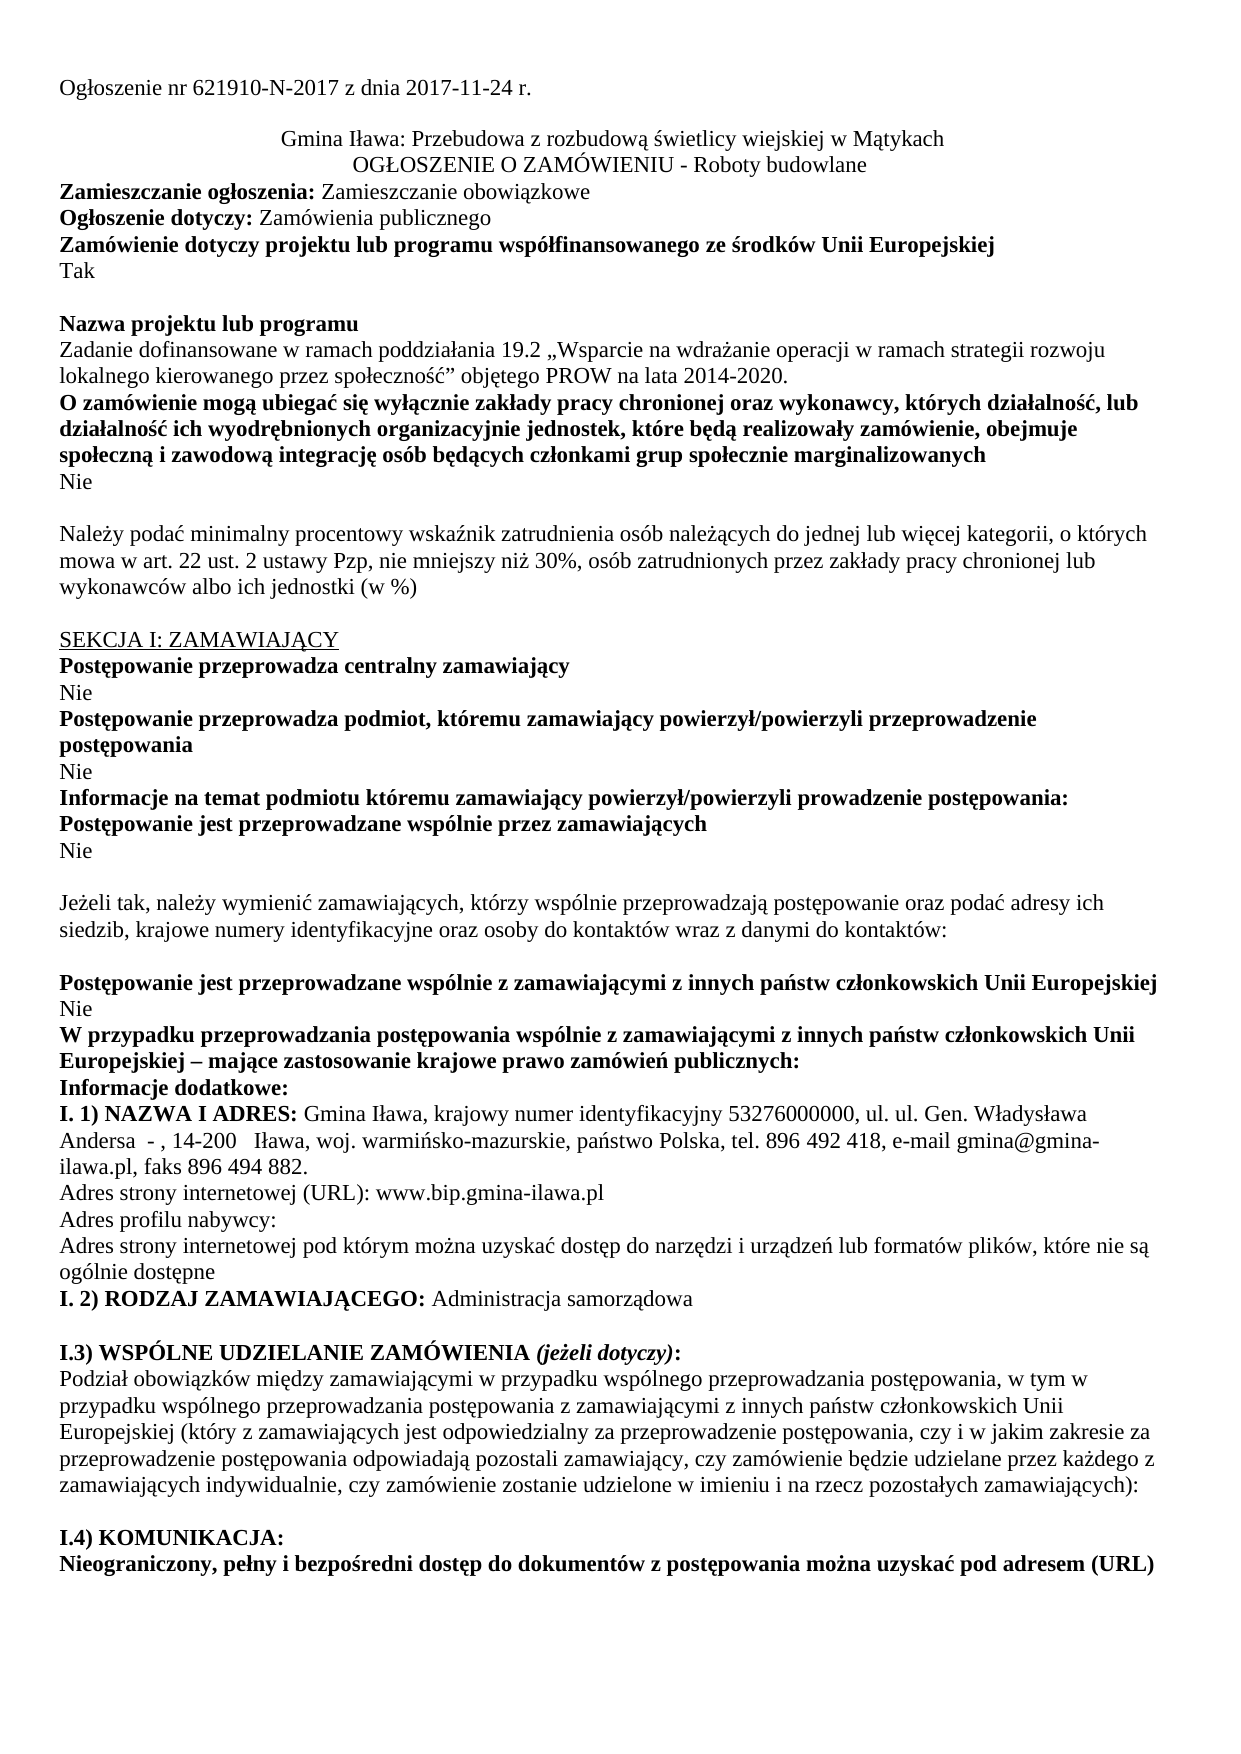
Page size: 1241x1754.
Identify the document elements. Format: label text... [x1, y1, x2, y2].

text Ogłoszenie dotyczy: Zamówienia publicznego [59, 204, 1167, 231]
text Postępowanie przeprowadza centralny zamawiający [59, 652, 1167, 679]
text Ogłoszenie nr 621910-N-2017 z dnia 2017-11-24 r. [59, 74, 1167, 100]
text I. 2) RODZAJ ZAMAWIAJĄCEGO: Administracja samorządowa [59, 1285, 1167, 1339]
text Jeżeli tak, należy wymienić zamawiających, którzy wspólnie przeprowadzają postępowanie oraz podać adresy ich siedzib, krajowe numery identyfikacyjne oraz osoby do kontaktów wraz z danymi do kontaktów: Postępowanie jest przeprowadzane wspólnie z zamawiającymi z innych państw członkowskich Unii Europejskiej [59, 863, 1167, 995]
text SEKCJA I: ZAMAWIAJĄCY [59, 626, 1167, 652]
text Postępowanie przeprowadza podmiot, któremu zamawiający powierzył/powierzyli przeprowadzenie postępowania [59, 705, 1167, 758]
text Nie [59, 468, 1167, 494]
text Informacje na temat podmiotu któremu zamawiający powierzył/powierzyli prowadzenie postępowania: Postępowanie jest przeprowadzane wspólnie przez zamawiających [59, 784, 1167, 837]
text Podział obowiązków między zamawiającymi w przypadku wspólnego przeprowadzania postępowania, w tym w przypadku wspólnego przeprowadzania postępowania z zamawiającymi z innych państw członkowskich Unii Europejskiej (który z zamawiających jest odpowiedzialny za przeprowadzenie postępowania, czy i w jakim zakresie za przeprowadzenie postępowania odpowiadają pozostali zamawiający, czy zamówienie będzie udzielane przez każdego z zamawiających indywidualnie, czy zamówienie zostanie udzielone w imieniu i na rzecz pozostałych zamawiających): [59, 1366, 1167, 1524]
text W przypadku przeprowadzania postępowania wspólnie z zamawiającymi z innych państw członkowskich Unii Europejskiej – mające zastosowanie krajowe prawo zamówień publicznych: Informacje dodatkowe: [59, 1021, 1167, 1100]
text Nazwa projektu lub programu Zadanie dofinansowane w ramach poddziałania 19.2 „Wsparcie na wdrażanie operacji w ramach strategii rozwoju lokalnego kierowanego przez społeczność” objętego PROW na lata 2014-2020. [59, 283, 1167, 389]
text Gmina Iława: Przebudowa z rozbudową świetlicy wiejskiej w Mątykach OGŁOSZENIE O ZAMÓWIENIU - Roboty budowlane [59, 125, 1167, 178]
text Nie [59, 758, 1167, 784]
text I.3) WSPÓLNE UDZIELANIE ZAMÓWIENIA (jeżeli dotyczy): [59, 1339, 1167, 1366]
text Nie [59, 679, 1167, 705]
text Tak [59, 257, 1167, 283]
text Zamieszczanie ogłoszenia: Zamieszczanie obowiązkowe [59, 178, 1167, 204]
text Należy podać minimalny procentowy wskaźnik zatrudnienia osób należących do jednej lub więcej kategorii, o których mowa w art. 22 ust. 2 ustawy Pzp, nie mniejszy niż 30%, osób zatrudnionych przez zakłady pracy chronionej lub wykonawców albo ich jednostki (w %) [59, 494, 1167, 626]
text Nie [59, 837, 1167, 863]
text Nie [59, 995, 1167, 1021]
text I. 1) NAZWA I ADRES: Gmina Iława, krajowy numer identyfikacyjny 53276000000, ul. ul. Gen. Władysława Andersa - , 14-200 Iława, woj. warmińsko-mazurskie, państwo Polska, tel. 896 492 418, e-mail gmina@gmina-ilawa.pl, faks 896 494 882. Adres strony internetowej (URL): www.bip.gmina-ilawa.pl Adres profilu nabywcy: Adres strony internetowej pod którym można uzyskać dostęp do narzędzi i urządzeń lub formatów plików, które nie są ogólnie dostępne [59, 1100, 1167, 1285]
text I.4) KOMUNIKACJA: Nieograniczony, pełny i bezpośredni dostęp do dokumentów z postępowania można uzyskać pod adresem (URL) [59, 1524, 1167, 1576]
text Zamówienie dotyczy projektu lub programu współfinansowanego ze środków Unii Europejskiej [59, 231, 1167, 257]
text O zamówienie mogą ubiegać się wyłącznie zakłady pracy chronionej oraz wykonawcy, których działalność, lub działalność ich wyodrębnionych organizacyjnie jednostek, które będą realizowały zamówienie, obejmuje społeczną i zawodową integrację osób będących członkami grup społecznie marginalizowanych [59, 389, 1167, 468]
